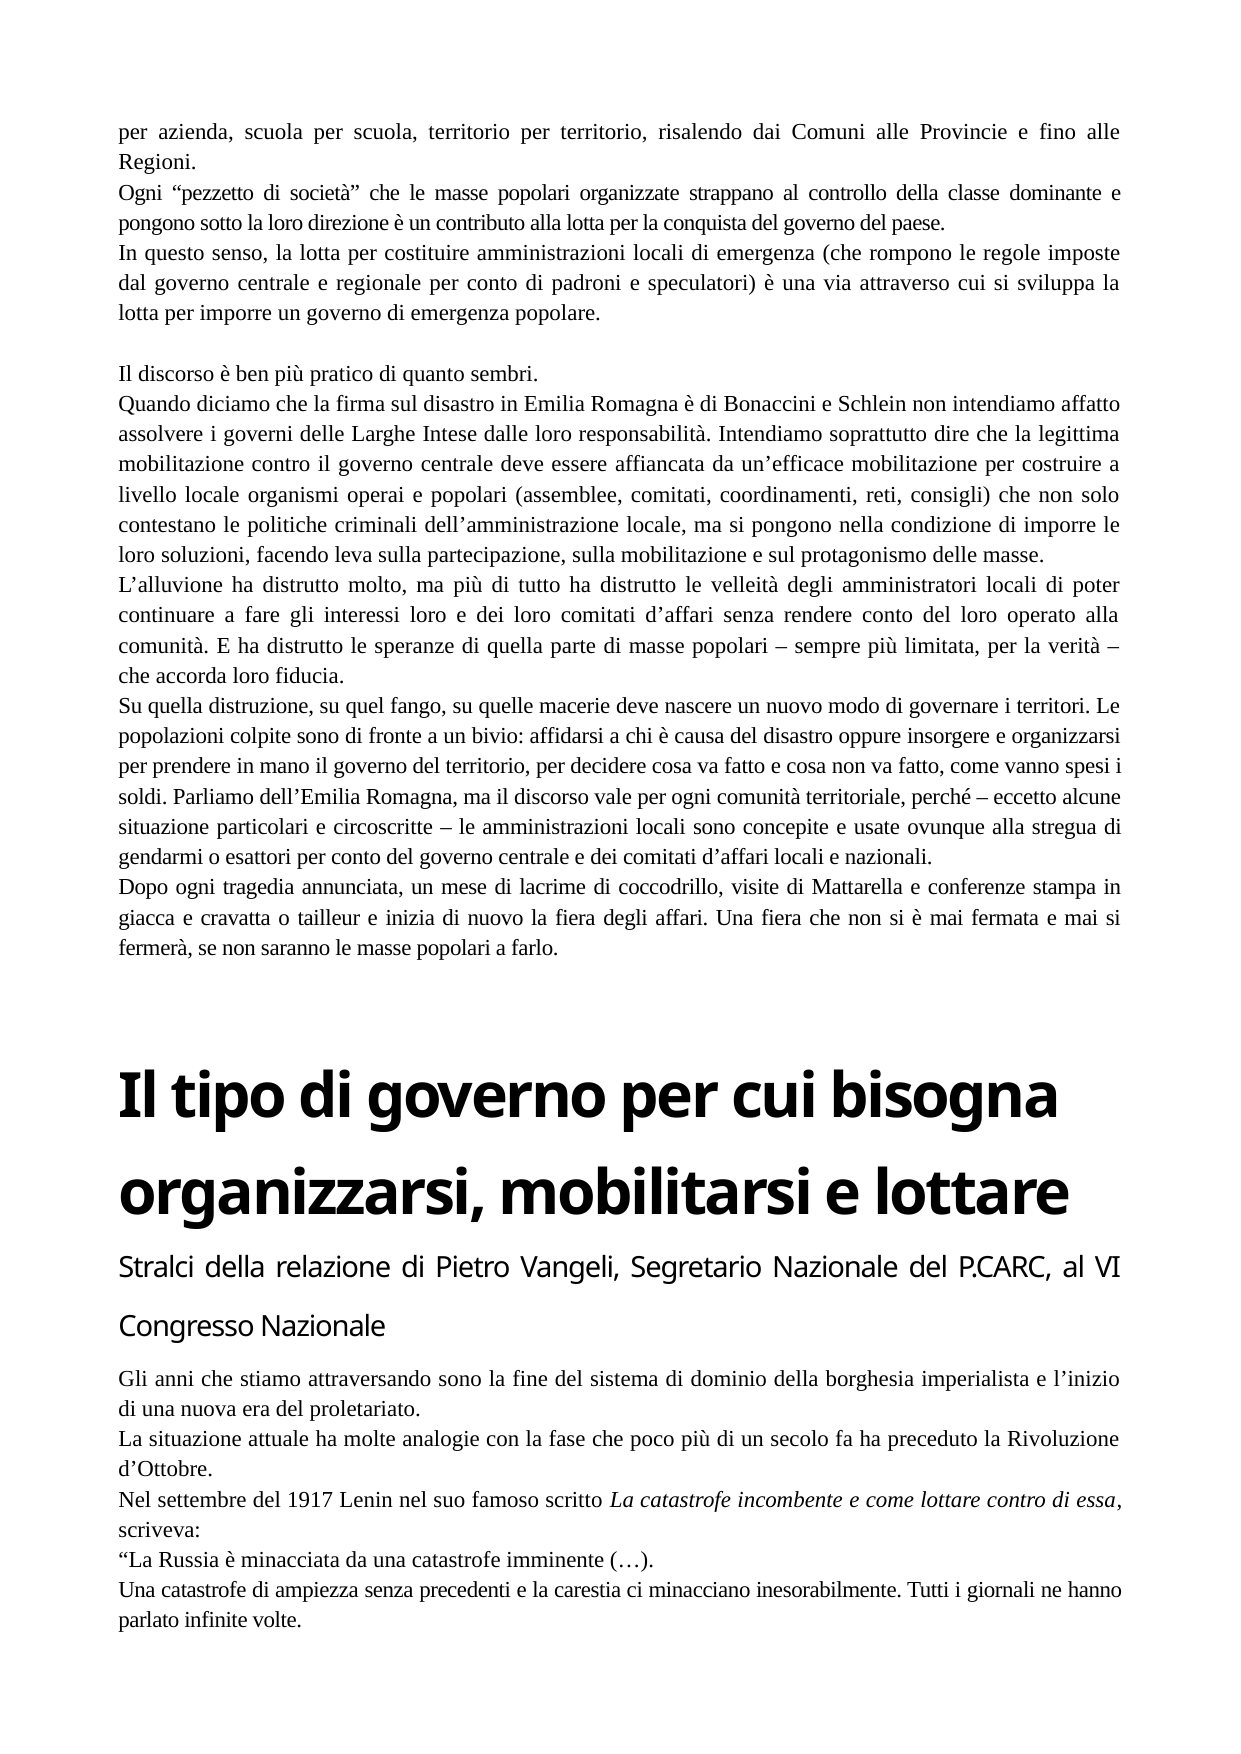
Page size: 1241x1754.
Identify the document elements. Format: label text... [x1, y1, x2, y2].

text In questo senso, la lotta per costituire amministrazioni locali di emergenza (che rompono le regole imposte dal governo centrale e regionale per conto di padroni e speculatori) è una via attraverso cui si sviluppa la lotta per imporre un governo di emergenza popolare. [118, 239, 1122, 326]
text Stralci della relazione di Pietro Vangeli, Segretario Nazionale del P.CARC, al VI Congresso Nazionale [118, 1246, 1122, 1345]
text per azienda, scuola per scuola, territorio per territorio, risalendo dai Comuni alle Provincie e fino alle Regioni. [118, 118, 1122, 175]
text Una catastrofe di ampiezza senza precedenti e la carestia ci minacciano inesorabilmente. Tutti i giornali ne hanno parlato infinite volte. [118, 1576, 1122, 1633]
text Nel settembre del 1917 Lenin nel suo famoso scritto La catastrofe incombente e come lottare contro di essa, scriveva: [118, 1486, 1122, 1542]
text Su quella distruzione, su quel fango, su quelle macerie deve nascere un nuovo modo di governare i territori. Le popolazioni colpite sono di fronte a un bivio: affidarsi a chi è causa del disastro oppure insorgere e organizzarsi per prendere in mano il governo del territorio, per decidere cosa va fatto e cosa non va fatto, come vanno spesi i soldi. Parliamo dell’Emilia Romagna, ma il discorso vale per ogni comunità territoriale, perché – eccetto alcune situazione particolari e circoscritte – le amministrazioni locali sono concepite e usate ovunque alla stregua di gendarmi o esattori per conto del governo centrale e dei comitati d’affari locali e nazionali. [118, 692, 1122, 869]
text L’alluvione ha distrutto molto, ma più di tutto ha distrutto le velleità degli amministratori locali di poter continuare a fare gli interessi loro e dei loro comitati d’affari senza rendere conto del loro operato alla comunità. E ha distrutto le speranze di quella parte di masse popolari – sempre più limitata, per la verità – che accorda loro fiducia. [118, 571, 1122, 688]
text Il discorso è ben più pratico di quanto sembri. [118, 360, 1122, 386]
text “La Russia è minacciata da una catastrofe imminente (…). [118, 1546, 1122, 1572]
text La situazione attuale ha molte analogie con la fase che poco più di un secolo fa ha preceduto la Rivoluzione d’Ottobre. [118, 1425, 1122, 1482]
text Dopo ogni tragedia annunciata, un mese di lacrime di coccodrillo, visite di Mattarella e conferenze stampa in giacca e cravatta o tailleur e inizia di nuovo la fiera degli affari. Una fiera che non si è mai fermata e mai si fermerà, se non saranno le masse popolari a farlo. [118, 873, 1122, 960]
text Il tipo di governo per cui bisogna organizzarsi, mobilitarsi e lottare [118, 1050, 1122, 1233]
text Gli anni che stiamo attraversando sono la fine del sistema di dominio della borghesia imperialista e l’inizio di una nuova era del proletariato. [118, 1365, 1122, 1421]
text Quando diciamo che la firma sul disastro in Emilia Romagna è di Bonaccini e Schlein non intendiamo affatto assolvere i governi delle Larghe Intese dalle loro responsabilità. Intendiamo soprattutto dire che la legittima mobilitazione contro il governo centrale deve essere affiancata da un’efficace mobilitazione per costruire a livello locale organismi operai e popolari (assemblee, comitati, coordinamenti, reti, consigli) che non solo contestano le politiche criminali dell’amministrazione locale, ma si pongono nella condizione di imporre le loro soluzioni, facendo leva sulla partecipazione, sulla mobilitazione e sul protagonismo delle masse. [118, 390, 1122, 567]
text Ogni “pezzetto di società” che le masse popolari organizzate strappano al controllo della classe dominante e pongono sotto la loro direzione è un contributo alla lotta per la conquista del governo del paese. [118, 178, 1122, 235]
